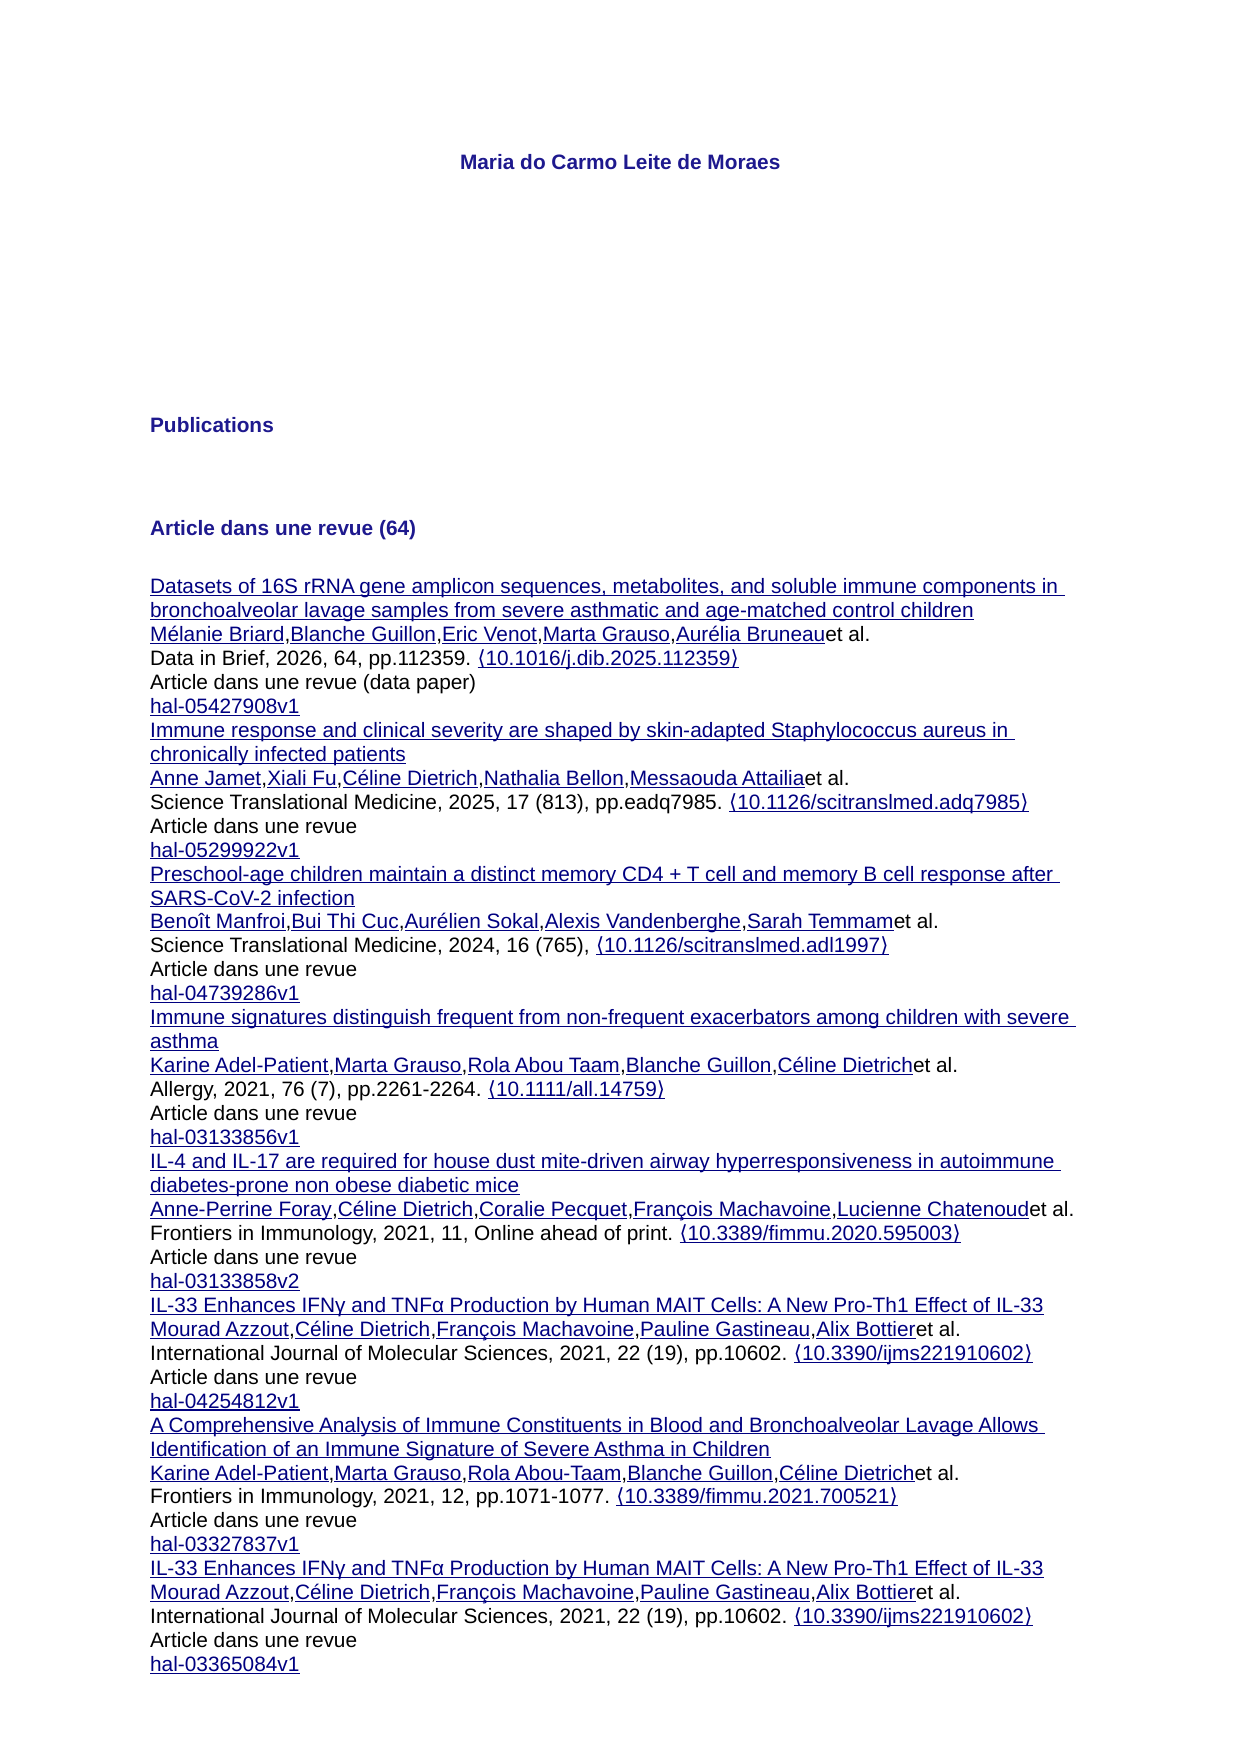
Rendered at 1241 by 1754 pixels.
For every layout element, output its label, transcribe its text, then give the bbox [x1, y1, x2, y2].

table_cell IL-33 Enhances IFNγ and TNFα Production by Human MAIT Cells: A New Pro-Th1 Effect of IL-33 Mourad Azzout,Céline Dietrich,François Machavoine,Pauline Gastineau,Alix Bottieret al. International Journal of Molecular Sciences, 2021, 22 (19), pp.10602. ⟨10.3390/ijms221910602⟩ Article dans une revue hal-04254812v1 [150, 1293, 1090, 1412]
table_cell A Comprehensive Analysis of Immune Constituents in Blood and Bronchoalveolar Lavage Allows Identification of an Immune Signature of Severe Asthma in Children Karine Adel-Patient,Marta Grauso,Rola Abou-Taam,Blanche Guillon,Céline Dietrichet al. Frontiers in Immunology, 2021, 12, pp.1071-1077. ⟨10.3389/fimmu.2021.700521⟩ Article dans une revue hal-03327837v1 [150, 1413, 1090, 1556]
subtitle Publications [150, 412, 1090, 436]
table_cell Preschool-age children maintain a distinct memory CD4 + T cell and memory B cell response after SARS-CoV-2 infection Benoît Manfroi,Bui Thi Cuc,Aurélien Sokal,Alexis Vandenberghe,Sarah Temmamet al. Science Translational Medicine, 2024, 16 (765), ⟨10.1126/scitranslmed.adl1997⟩ Article dans une revue hal-04739286v1 [150, 861, 1090, 1005]
subtitle Article dans une revue (64) [150, 516, 1090, 539]
table_cell IL-33 Enhances IFNγ and TNFα Production by Human MAIT Cells: A New Pro-Th1 Effect of IL-33 Mourad Azzout,Céline Dietrich,François Machavoine,Pauline Gastineau,Alix Bottieret al. International Journal of Molecular Sciences, 2021, 22 (19), pp.10602. ⟨10.3390/ijms221910602⟩ Article dans une revue hal-03365084v1 [150, 1556, 1090, 1676]
table_cell Immune response and clinical severity are shaped by skin-adapted Staphylococcus aureus in chronically infected patients Anne Jamet,Xiali Fu,Céline Dietrich,Nathalia Bellon,Messaouda Attailiaet al. Science Translational Medicine, 2025, 17 (813), pp.eadq7985. ⟨10.1126/scitranslmed.adq7985⟩ Article dans une revue hal-05299922v1 [150, 718, 1090, 861]
table_cell Immune signatures distinguish frequent from non-frequent exacerbators among children with severe asthma Karine Adel-Patient,Marta Grauso,Rola Abou Taam,Blanche Guillon,Céline Dietrichet al. Allergy, 2021, 76 (7), pp.2261-2264. ⟨10.1111/all.14759⟩ Article dans une revue hal-03133856v1 [150, 1005, 1090, 1149]
subtitle Maria do Carmo Leite de Moraes [150, 150, 1090, 174]
table_cell IL-4 and IL-17 are required for house dust mite-driven airway hyperresponsiveness in autoimmune diabetes-prone non obese diabetic mice Anne-Perrine Foray,Céline Dietrich,Coralie Pecquet,François Machavoine,Lucienne Chatenoudet al. Frontiers in Immunology, 2021, 11, Online ahead of print. ⟨10.3389/fimmu.2020.595003⟩ Article dans une revue hal-03133858v2 [150, 1149, 1090, 1293]
table_header Datasets of 16S rRNA gene amplicon sequences, metabolites, and soluble immune components in bronchoalveolar lavage samples from severe asthmatic and age-matched control children Mélanie Briard,Blanche Guillon,Eric Venot,Marta Grauso,Aurélia Bruneauet al. Data in Brief, 2026, 64, pp.112359. ⟨10.1016/j.dib.2025.112359⟩ Article dans une revue (data paper) hal-05427908v1 [150, 574, 1090, 718]
